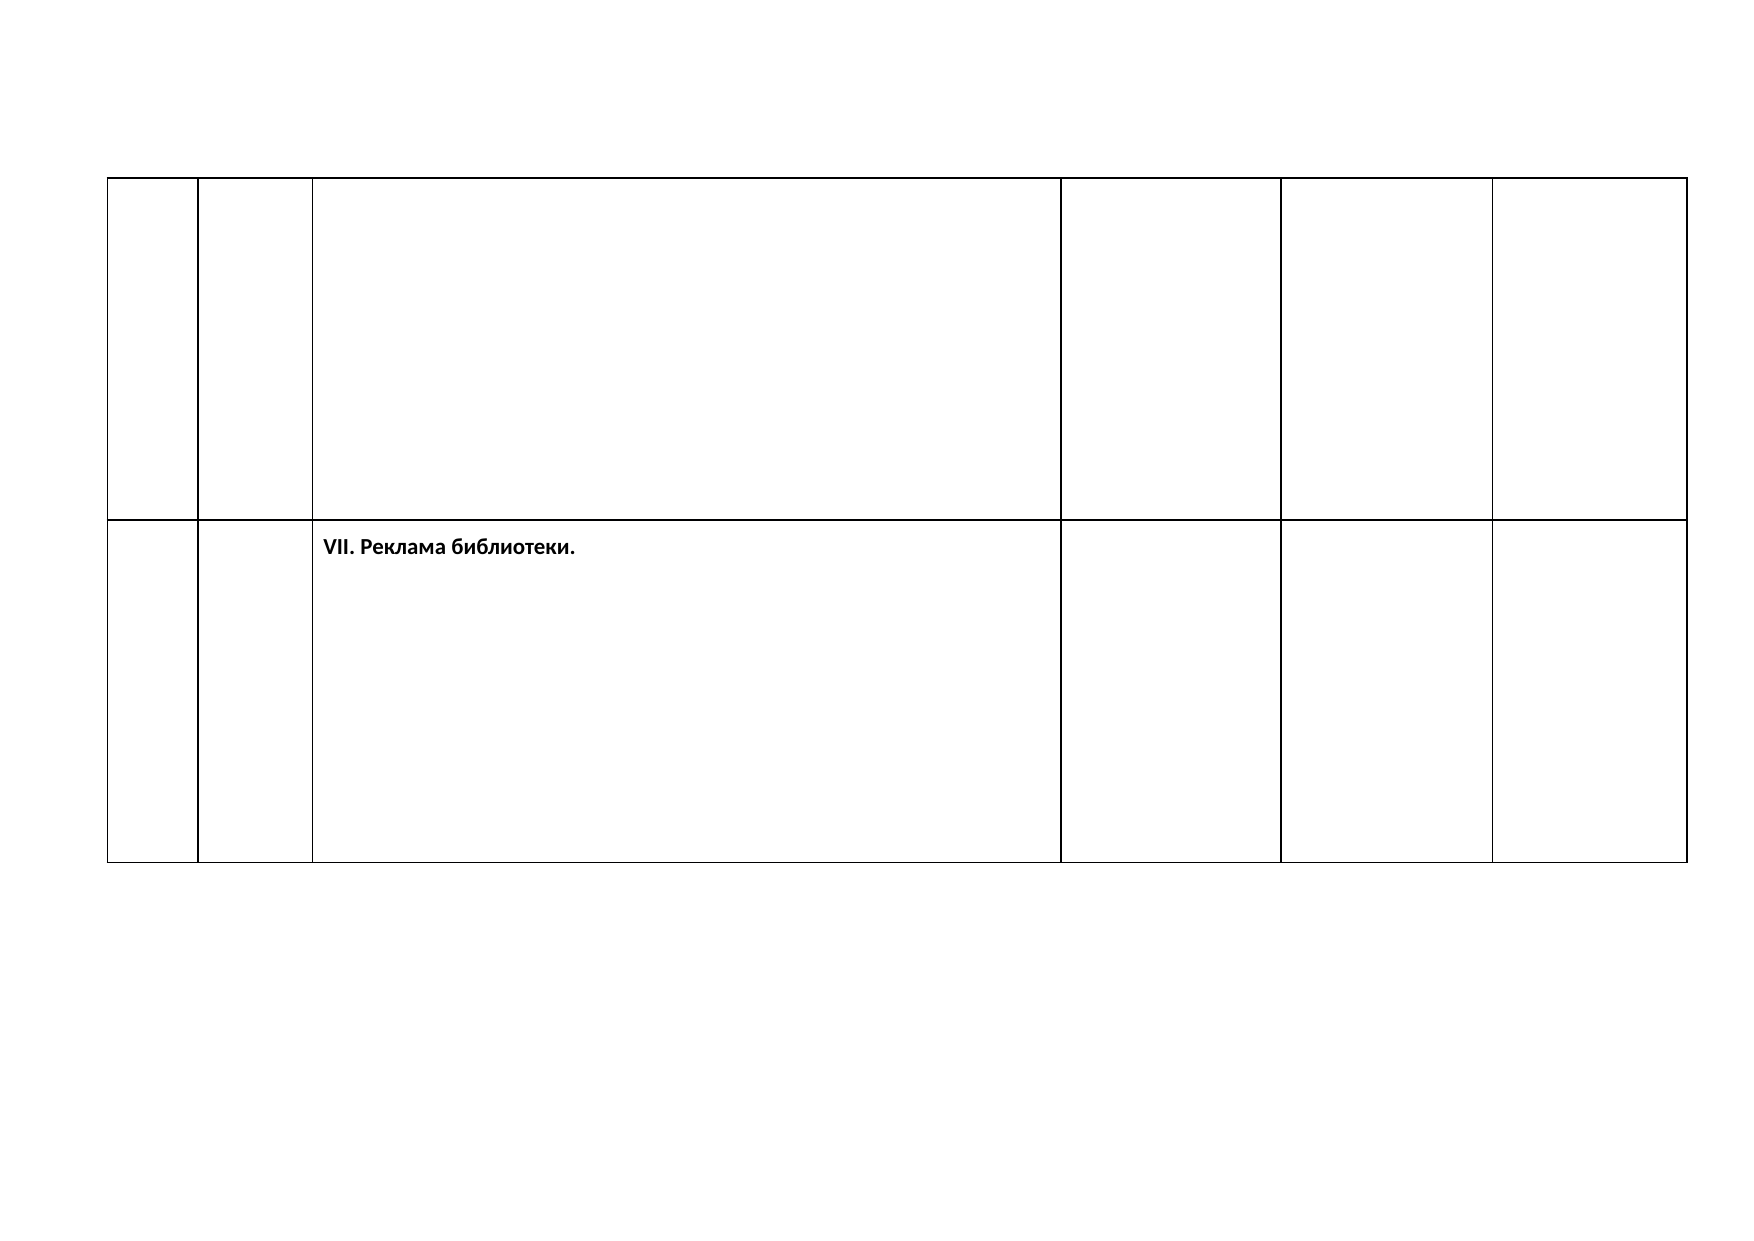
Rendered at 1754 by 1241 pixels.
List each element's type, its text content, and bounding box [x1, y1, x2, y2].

table_cell [199, 179, 312, 519]
table_cell VII. Реклама библиотеки. [313, 521, 1060, 862]
table_cell [1282, 179, 1492, 519]
table_cell [1062, 179, 1280, 519]
table_cell [313, 179, 1060, 519]
table_cell [1493, 179, 1686, 519]
table_cell [108, 521, 197, 862]
table_cell [108, 179, 197, 519]
table_cell [1493, 521, 1686, 862]
table_cell [1282, 521, 1492, 862]
table_cell [1062, 521, 1280, 862]
table_cell [199, 521, 312, 862]
